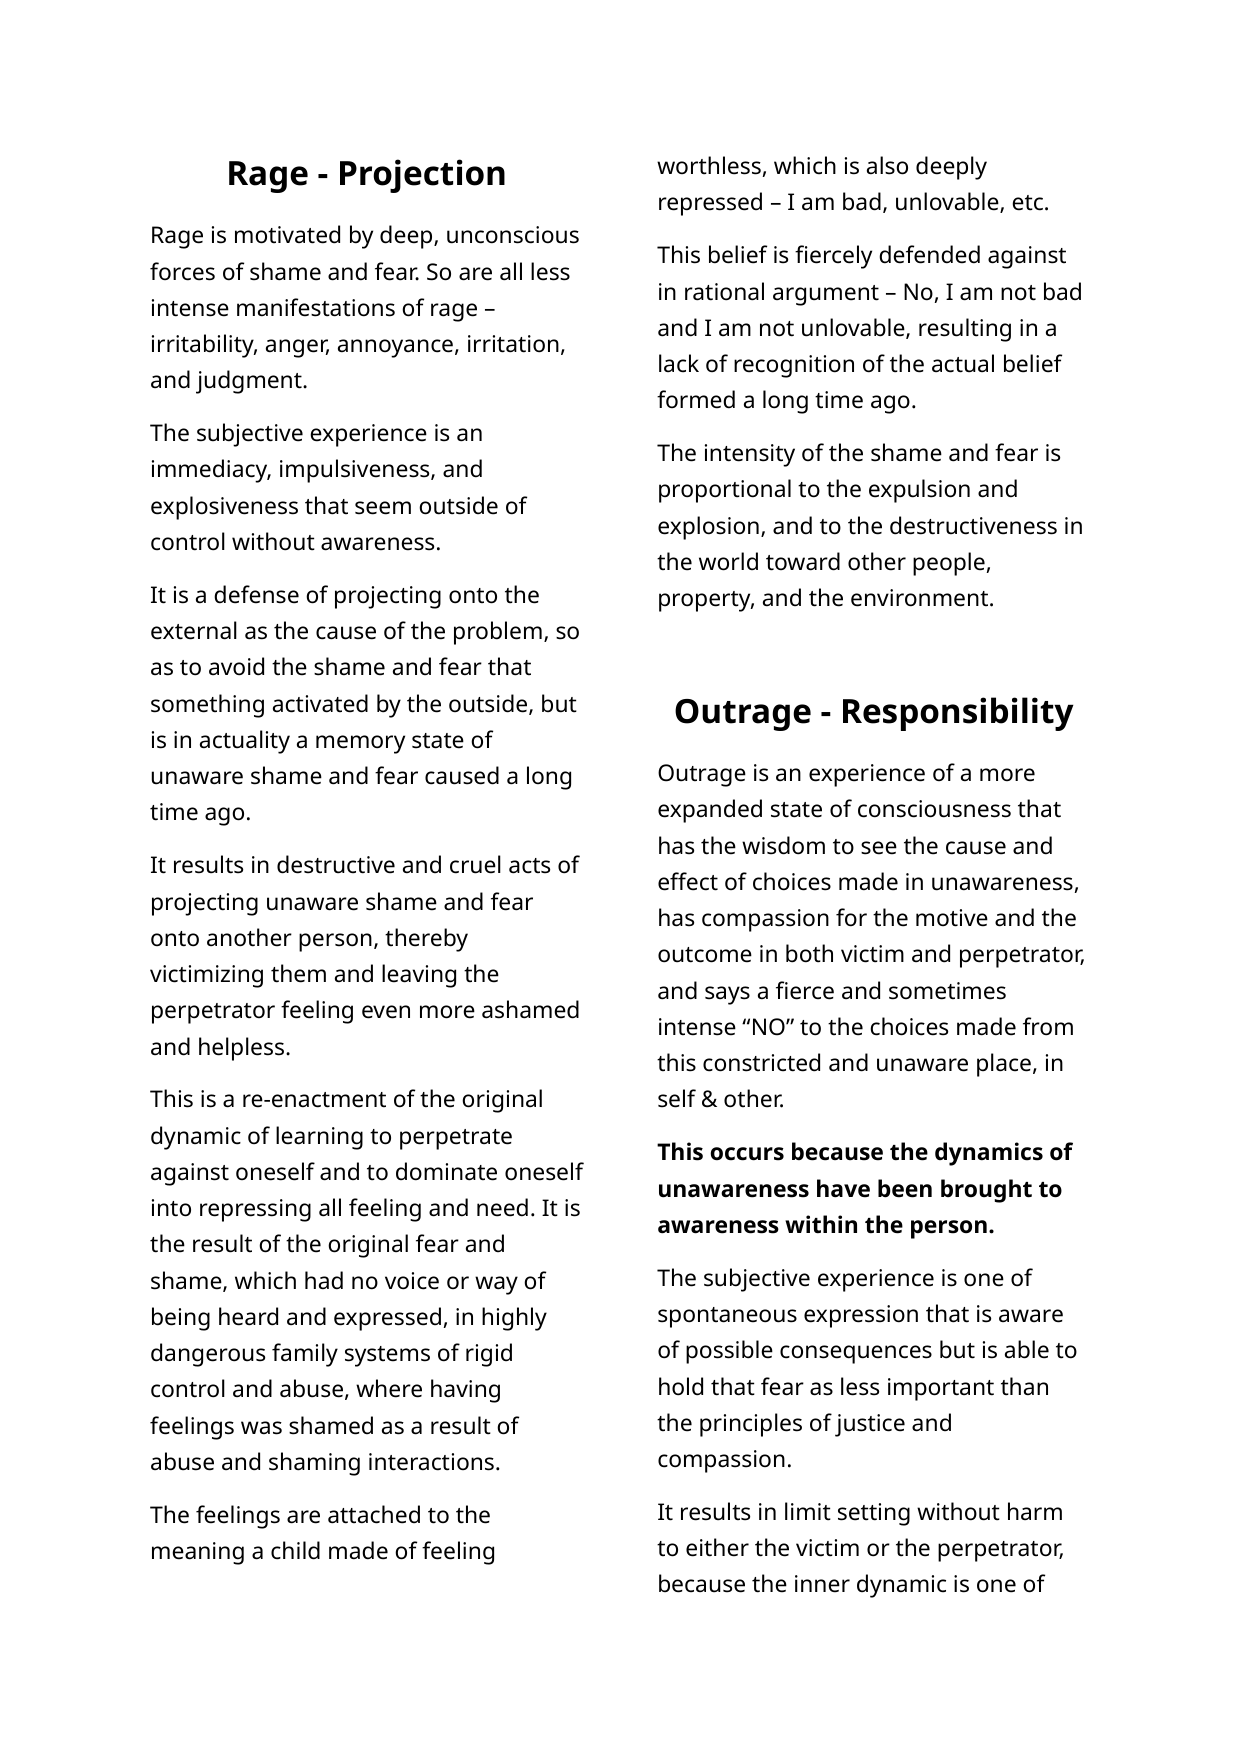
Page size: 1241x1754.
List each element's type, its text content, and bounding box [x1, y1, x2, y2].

text This occurs because the dynamics of unawareness have been brought to awareness within the person. [657, 1136, 1090, 1240]
text It is a defense of projecting onto the external as the cause of the problem, so as to avoid the shame and fear that something activated by the outside, but is in actuality a memory state of unaware shame and fear caused a long time ago. [150, 579, 583, 828]
text Outrage is an experience of a more expanded state of consciousness that has the wisdom to see the cause and effect of choices made in unawareness, has compassion for the motive and the outcome in both victim and perpetrator, and says a fierce and sometimes intense “NO” to the choices made from this constricted and unaware place, in self & other. [657, 757, 1090, 1115]
text It results in destructive and cruel acts of projecting unaware shame and fear onto another person, thereby victimizing them and leaving the perpetrator feeling even more ashamed and helpless. [150, 849, 583, 1062]
text The intensity of the shame and fear is proportional to the expulsion and explosion, and to the destructiveness in the world toward other people, property, and the environment. [657, 437, 1090, 613]
text Rage - Projection [150, 150, 583, 195]
text This belief is fiercely defended against in rational argument – No, I am not bad and I am not unlovable, resulting in a lack of recognition of the actual belief formed a long time ago. [657, 239, 1090, 415]
text The feelings are attached to the meaning a child made of feeling [150, 1499, 583, 1566]
text Outrage - Responsibility [657, 688, 1090, 733]
text This is a re-enactment of the original dynamic of learning to perpetrate against oneself and to dominate oneself into repressing all feeling and need. It is the result of the original fear and shame, which had no voice or way of being heard and expressed, in highly dangerous family systems of rigid control and abuse, where having feelings was shamed as a result of abuse and shaming interactions. [150, 1083, 583, 1477]
text It results in limit setting without harm to either the victim or the perpetrator, because the inner dynamic is one of [657, 1496, 1090, 1600]
text worthless, which is also deeply repressed – I am bad, unlovable, etc. [657, 150, 1090, 217]
text The subjective experience is an immediacy, impulsiveness, and explosiveness that seem outside of control without awareness. [150, 417, 583, 557]
text Rage is motivated by deep, unconscious forces of shame and fear. So are all less intense manifestations of rage – irritability, anger, annoyance, irritation, and judgment. [150, 219, 583, 396]
text The subjective experience is one of spontaneous expression that is aware of possible consequences but is able to hold that fear as less important than the principles of justice and compassion. [657, 1262, 1090, 1474]
